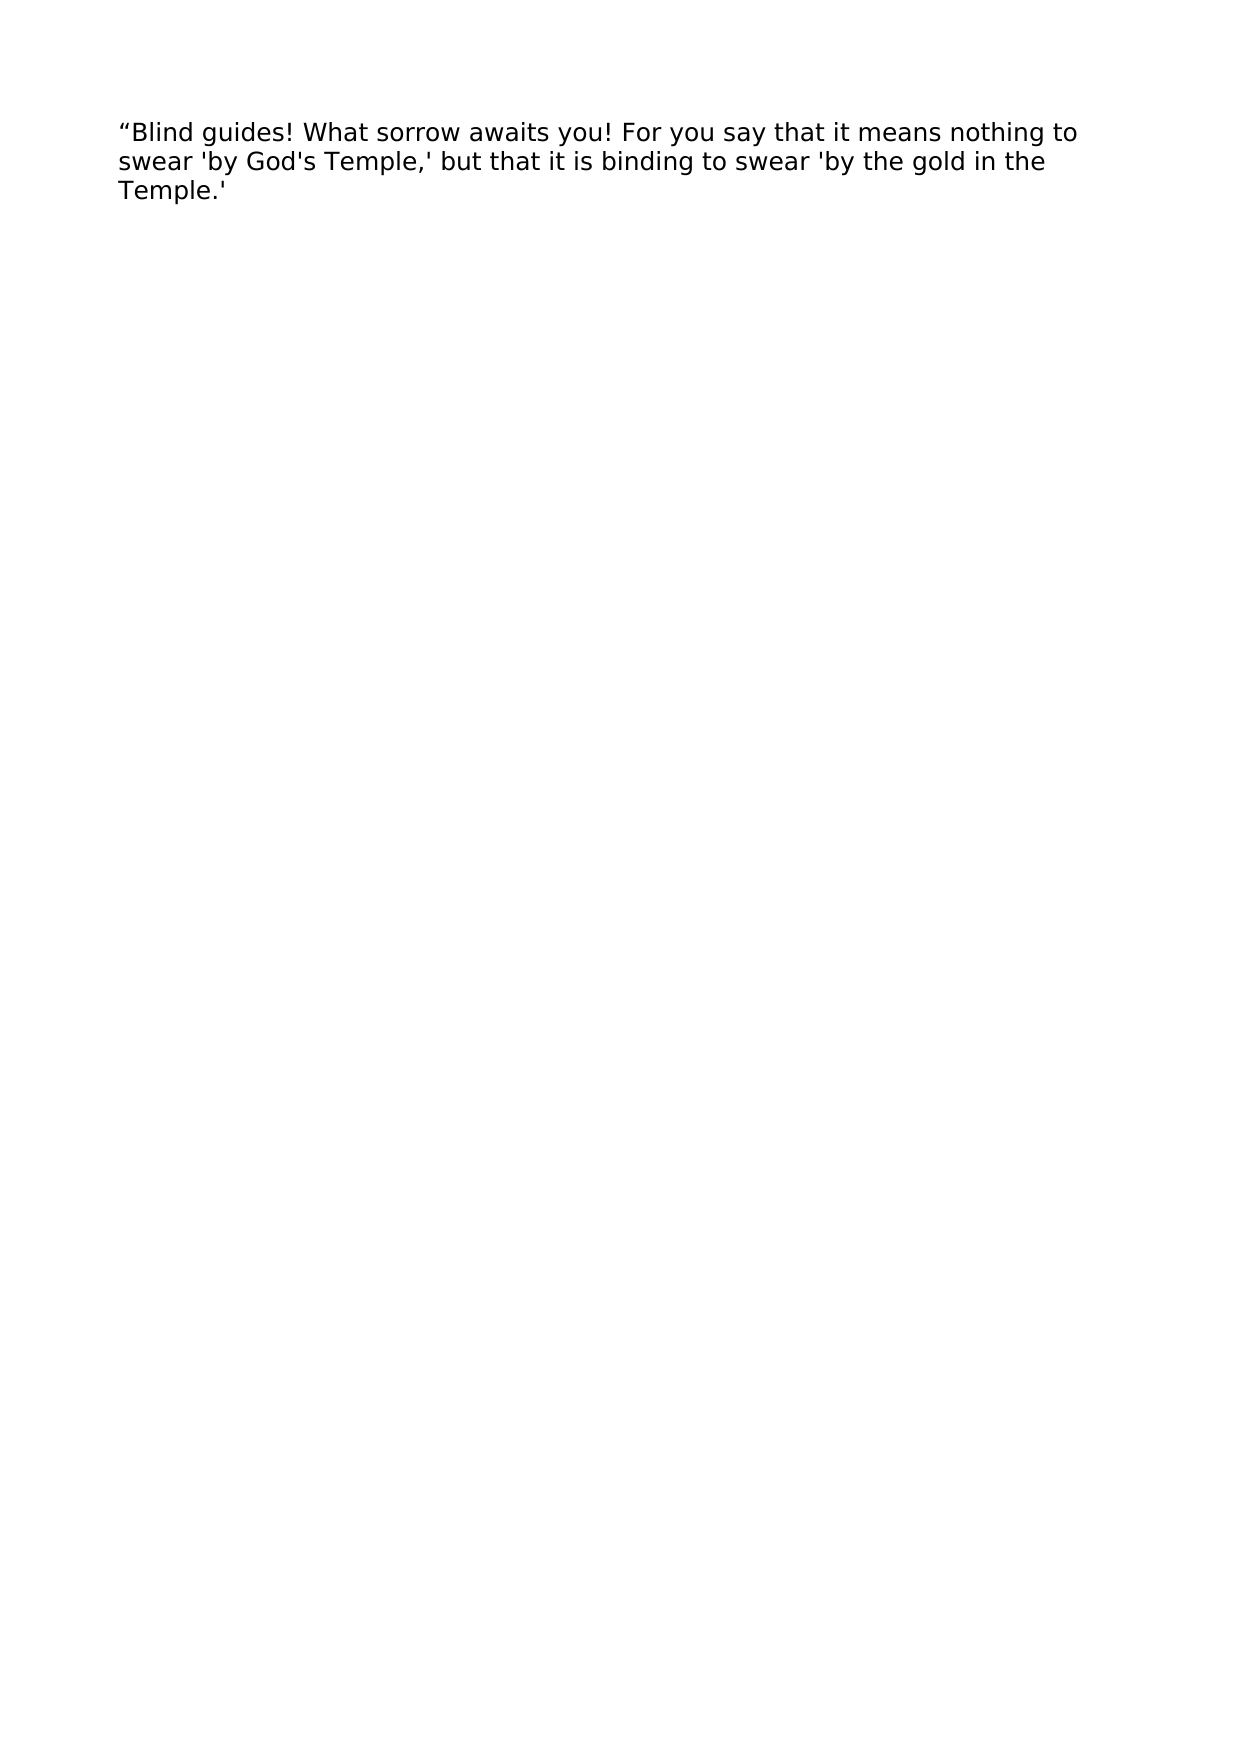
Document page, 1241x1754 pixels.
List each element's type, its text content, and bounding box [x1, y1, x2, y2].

text “Blind guides! What sorrow awaits you! For you say that it means nothing to swear 'by God's Temple,' but that it is binding to swear 'by the gold in the Temple.' [118, 118, 1122, 206]
